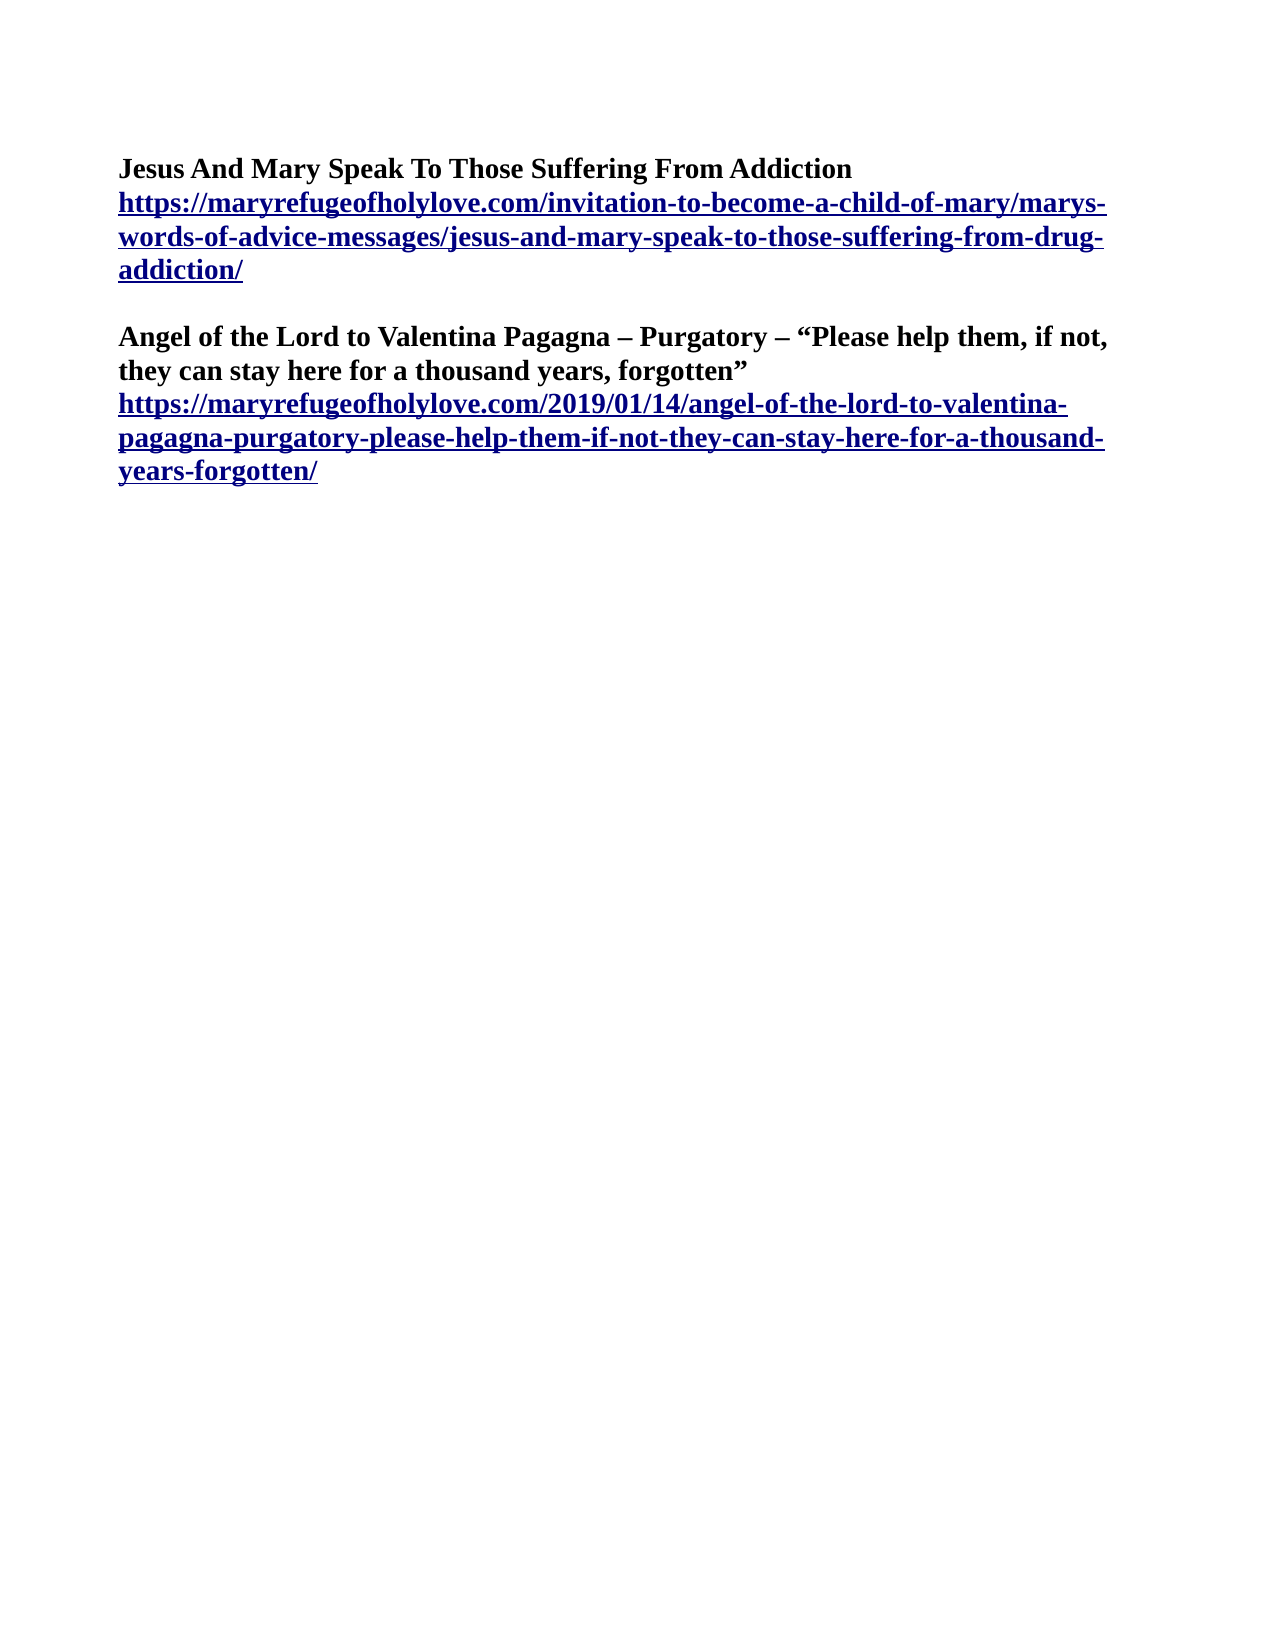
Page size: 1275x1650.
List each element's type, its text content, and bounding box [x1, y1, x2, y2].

text Jesus And Mary Speak To Those Suffering From Addiction https://maryrefugeofholylove.com/invitation-to-become-a-child-of-mary/marys-words-of-advice-messages/jesus-and-mary-speak-to-those-suffering-from-drug-addiction/ [118, 152, 1157, 286]
text Angel of the Lord to Valentina Pagagna – Purgatory – “Please help them, if not, they can stay here for a thousand years, forgotten” https://maryrefugeofholylove.com/2019/01/14/angel-of-the-lord-to-valentina-pagagna-purgatory-please-help-them-if-not-they-can-stay-here-for-a-thousand-years-forgotten/ [118, 319, 1157, 487]
